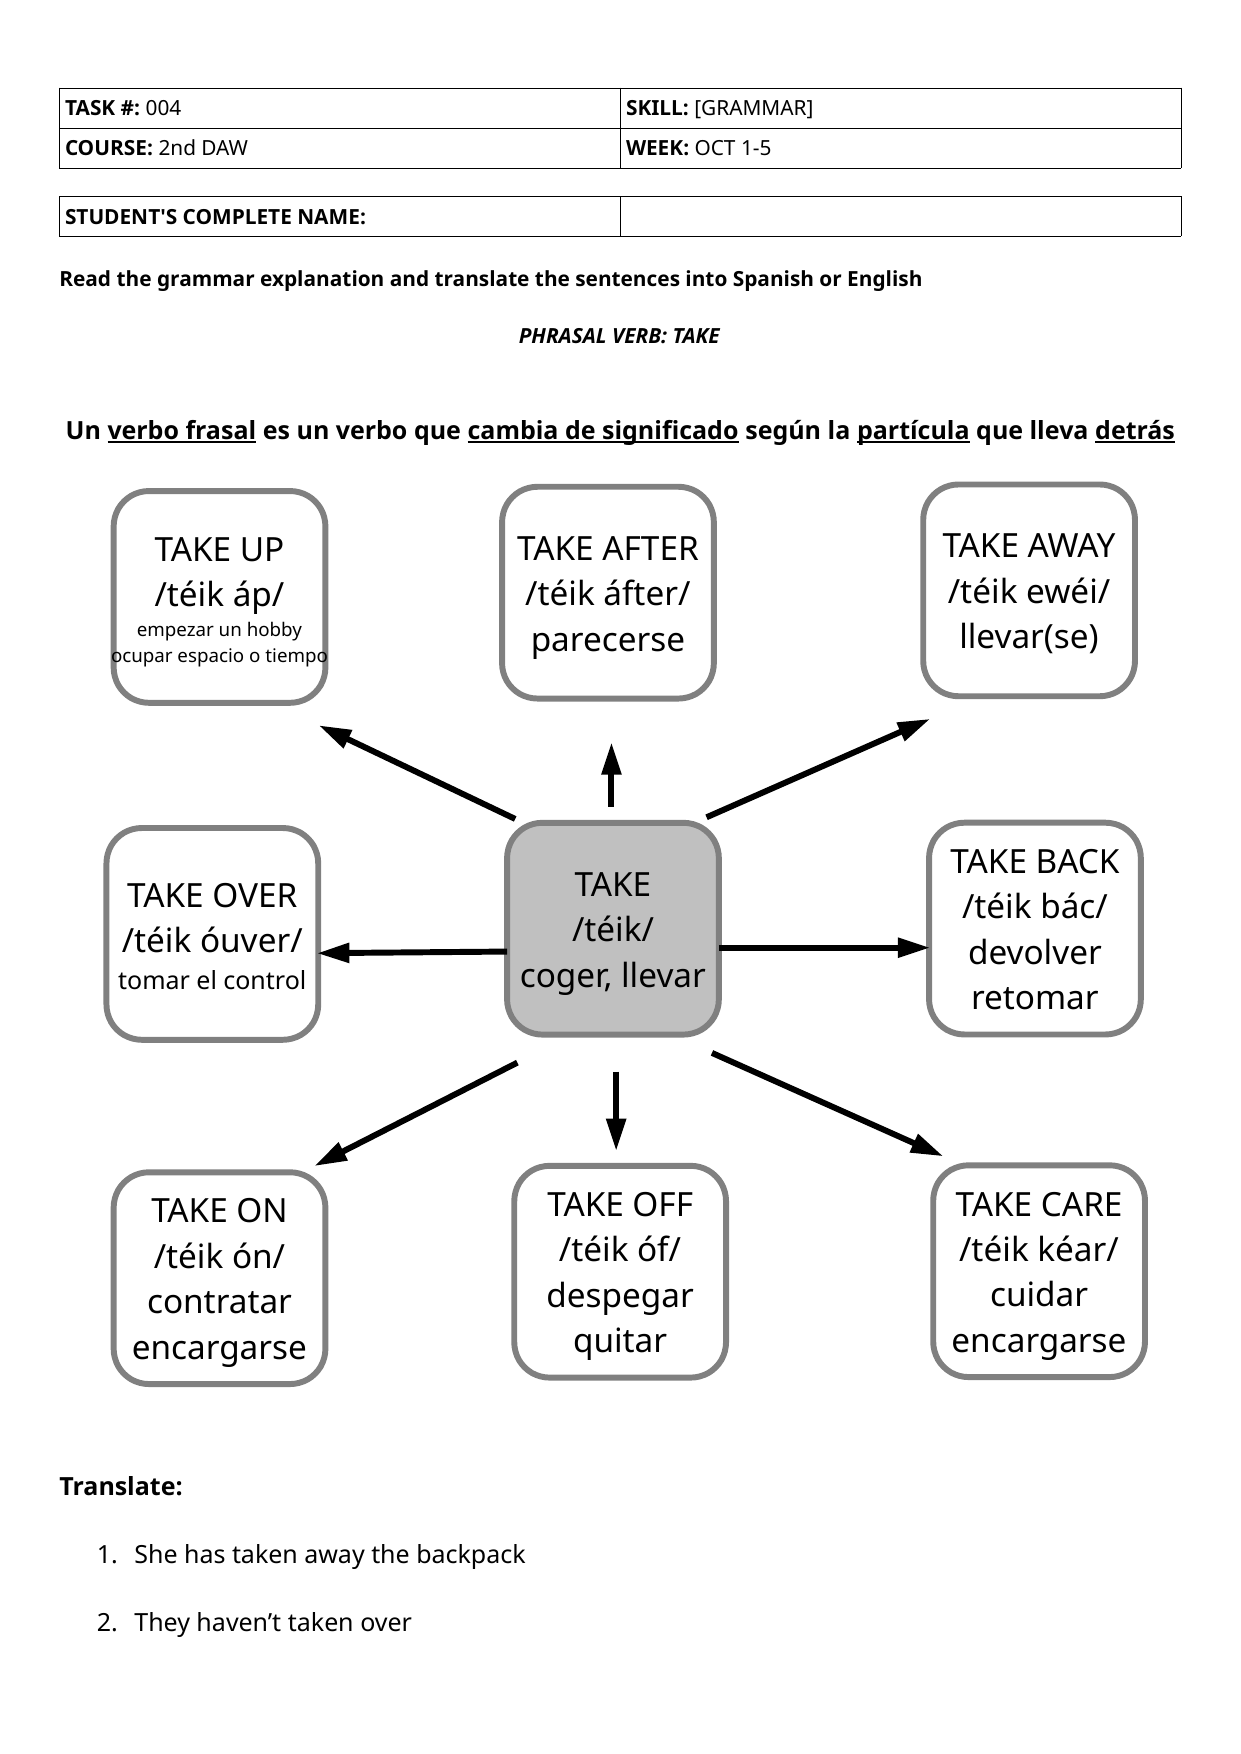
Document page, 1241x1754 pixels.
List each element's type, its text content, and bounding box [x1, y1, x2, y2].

table_header SKILL: [GRAMMAR] [621, 89, 1181, 127]
table_cell COURSE: 2nd DAW [60, 129, 620, 167]
list They haven’t taken over [97, 1604, 1181, 1639]
text Un verbo frasal es un verbo que cambia de significado según la partícula que lleva detrás [59, 412, 1181, 446]
list She has taken away the backpack [97, 1536, 1181, 1571]
table_cell WEEK: OCT 1-5 [621, 129, 1181, 167]
table_header STUDENT'S COMPLETE NAME: [60, 197, 620, 236]
text Translate: [59, 1468, 1181, 1502]
text PHRASAL VERB: TAKE [59, 321, 1181, 350]
table_header [621, 197, 1181, 236]
text Read the grammar explanation and translate the sentences into Spanish or English [59, 264, 1181, 293]
table_header TASK #: 004 [60, 89, 620, 127]
